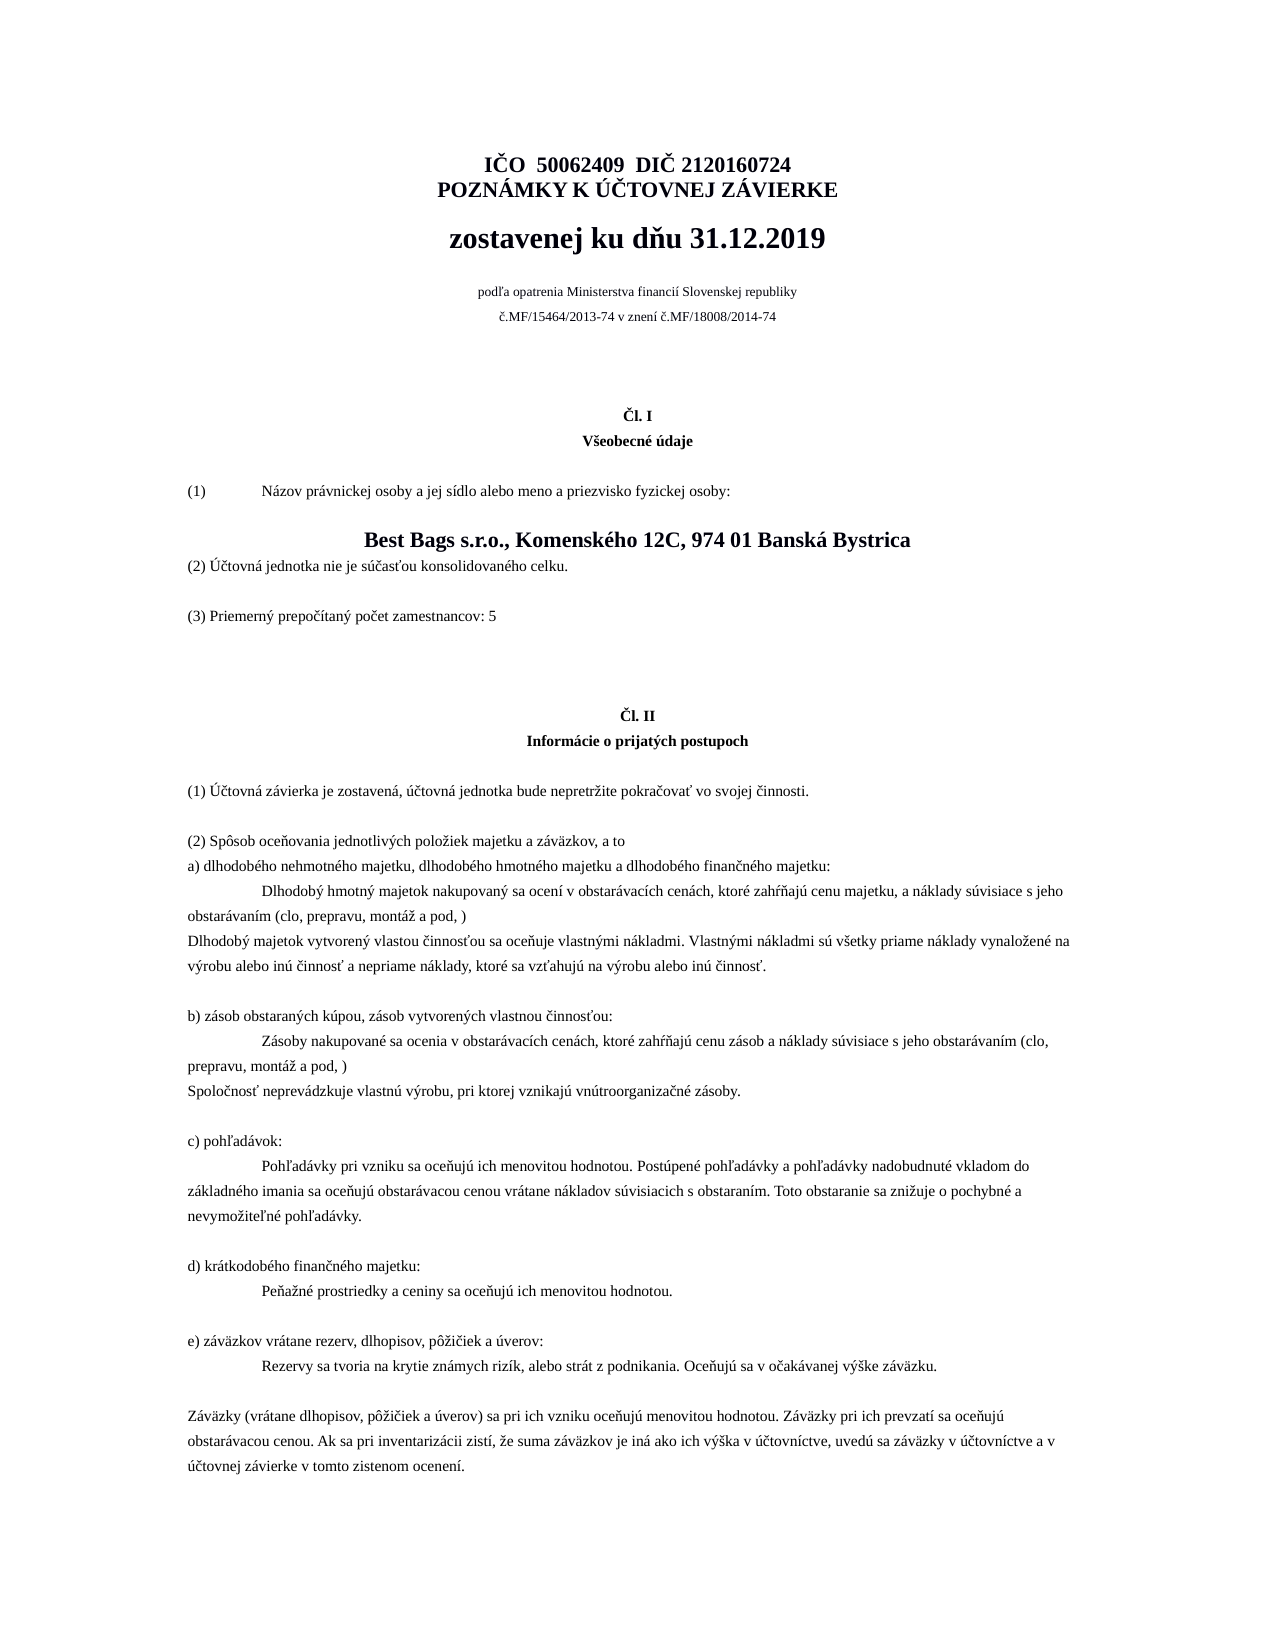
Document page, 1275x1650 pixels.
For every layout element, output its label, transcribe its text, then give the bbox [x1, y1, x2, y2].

text Dlhodobý majetok vytvorený vlastou činnosťou sa oceňuje vlastnými nákladmi. Vlastnými nákladmi sú všetky priame náklady vynaložené na výrobu alebo inú činnosť a nepriame náklady, ktoré sa vzťahujú na výrobu alebo inú činnosť. [187, 925, 1087, 975]
text a) dlhodobého nehmotného majetku, dlhodobého hmotného majetku a dlhodobého finančného majetku: [187, 850, 1087, 875]
text Všeobecné údaje [187, 425, 1087, 450]
text Zásoby nakupované sa ocenia v obstarávacích cenách, ktoré zahŕňajú cenu zásob a náklady súvisiace s jeho obstarávaním (clo, prepravu, montáž a pod, ) [187, 1025, 1087, 1075]
text IČO 50062409 DIČ 2120160724 [187, 150, 1087, 175]
text d) krátkodobého finančného majetku: [187, 1250, 1087, 1275]
text Čl. II [187, 700, 1087, 725]
text (3) Priemerný prepočítaný počet zamestnancov: 5 [187, 600, 1087, 625]
text (2) Spôsob oceňovania jednotlivých položiek majetku a záväzkov, a to [187, 825, 1087, 850]
text zostavenej ku dňu 31.12.2019 [187, 225, 1087, 250]
text POZNÁMKY K ÚČTOVNEJ ZÁVIERKE [187, 175, 1087, 200]
text Pohľadávky pri vzniku sa oceňujú ich menovitou hodnotou. Postúpené pohľadávky a pohľadávky nadobudnuté vkladom do základného imania sa oceňujú obstarávacou cenou vrátane nákladov súvisiacich s obstaraním. Toto obstaranie sa znižuje o pochybné a nevymožiteľné pohľadávky. [187, 1150, 1087, 1225]
text b) zásob obstaraných kúpou, zásob vytvorených vlastnou činnosťou: [187, 1000, 1087, 1025]
list Názov právnickej osoby a jej sídlo alebo meno a priezvisko fyzickej osoby: [187, 475, 1087, 500]
text (1) Účtovná závierka je zostavená, účtovná jednotka bude nepretržite pokračovať vo svojej činnosti. [187, 775, 1087, 800]
text Rezervy sa tvoria na krytie známych rizík, alebo strát z podnikania. Oceňujú sa v očakávanej výške záväzku. [187, 1350, 1087, 1375]
text Čl. I [187, 400, 1087, 425]
text c) pohľadávok: [187, 1125, 1087, 1150]
text podľa opatrenia Ministerstva financií Slovenskej republiky [187, 275, 1087, 300]
text Dlhodobý hmotný majetok nakupovaný sa ocení v obstarávacích cenách, ktoré zahŕňajú cenu majetku, a náklady súvisiace s jeho obstarávaním (clo, prepravu, montáž a pod, ) [187, 875, 1087, 925]
text č.MF/15464/2013-74 v znení č.MF/18008/2014-74 [187, 300, 1087, 325]
text Záväzky (vrátane dlhopisov, pôžičiek a úverov) sa pri ich vzniku oceňujú menovitou hodnotou. Záväzky pri ich prevzatí sa oceňujú obstarávacou cenou. Ak sa pri inventarizácii zistí, že suma záväzkov je iná ako ich výška v účtovníctve, uvedú sa záväzky v účtovníctve a v účtovnej závierke v tomto zistenom ocenení. [187, 1400, 1087, 1475]
text Spoločnosť neprevádzkuje vlastnú výrobu, pri ktorej vznikajú vnútroorganizačné zásoby. [187, 1075, 1087, 1100]
text (2) Účtovná jednotka nie je súčasťou konsolidovaného celku. [187, 550, 1087, 575]
text Peňažné prostriedky a ceniny sa oceňujú ich menovitou hodnotou. [187, 1275, 1087, 1300]
text Best Bags s.r.o., Komenského 12C, 974 01 Banská Bystrica [187, 525, 1087, 550]
text Informácie o prijatých postupoch [187, 725, 1087, 750]
text e) záväzkov vrátane rezerv, dlhopisov, pôžičiek a úverov: [187, 1325, 1087, 1350]
